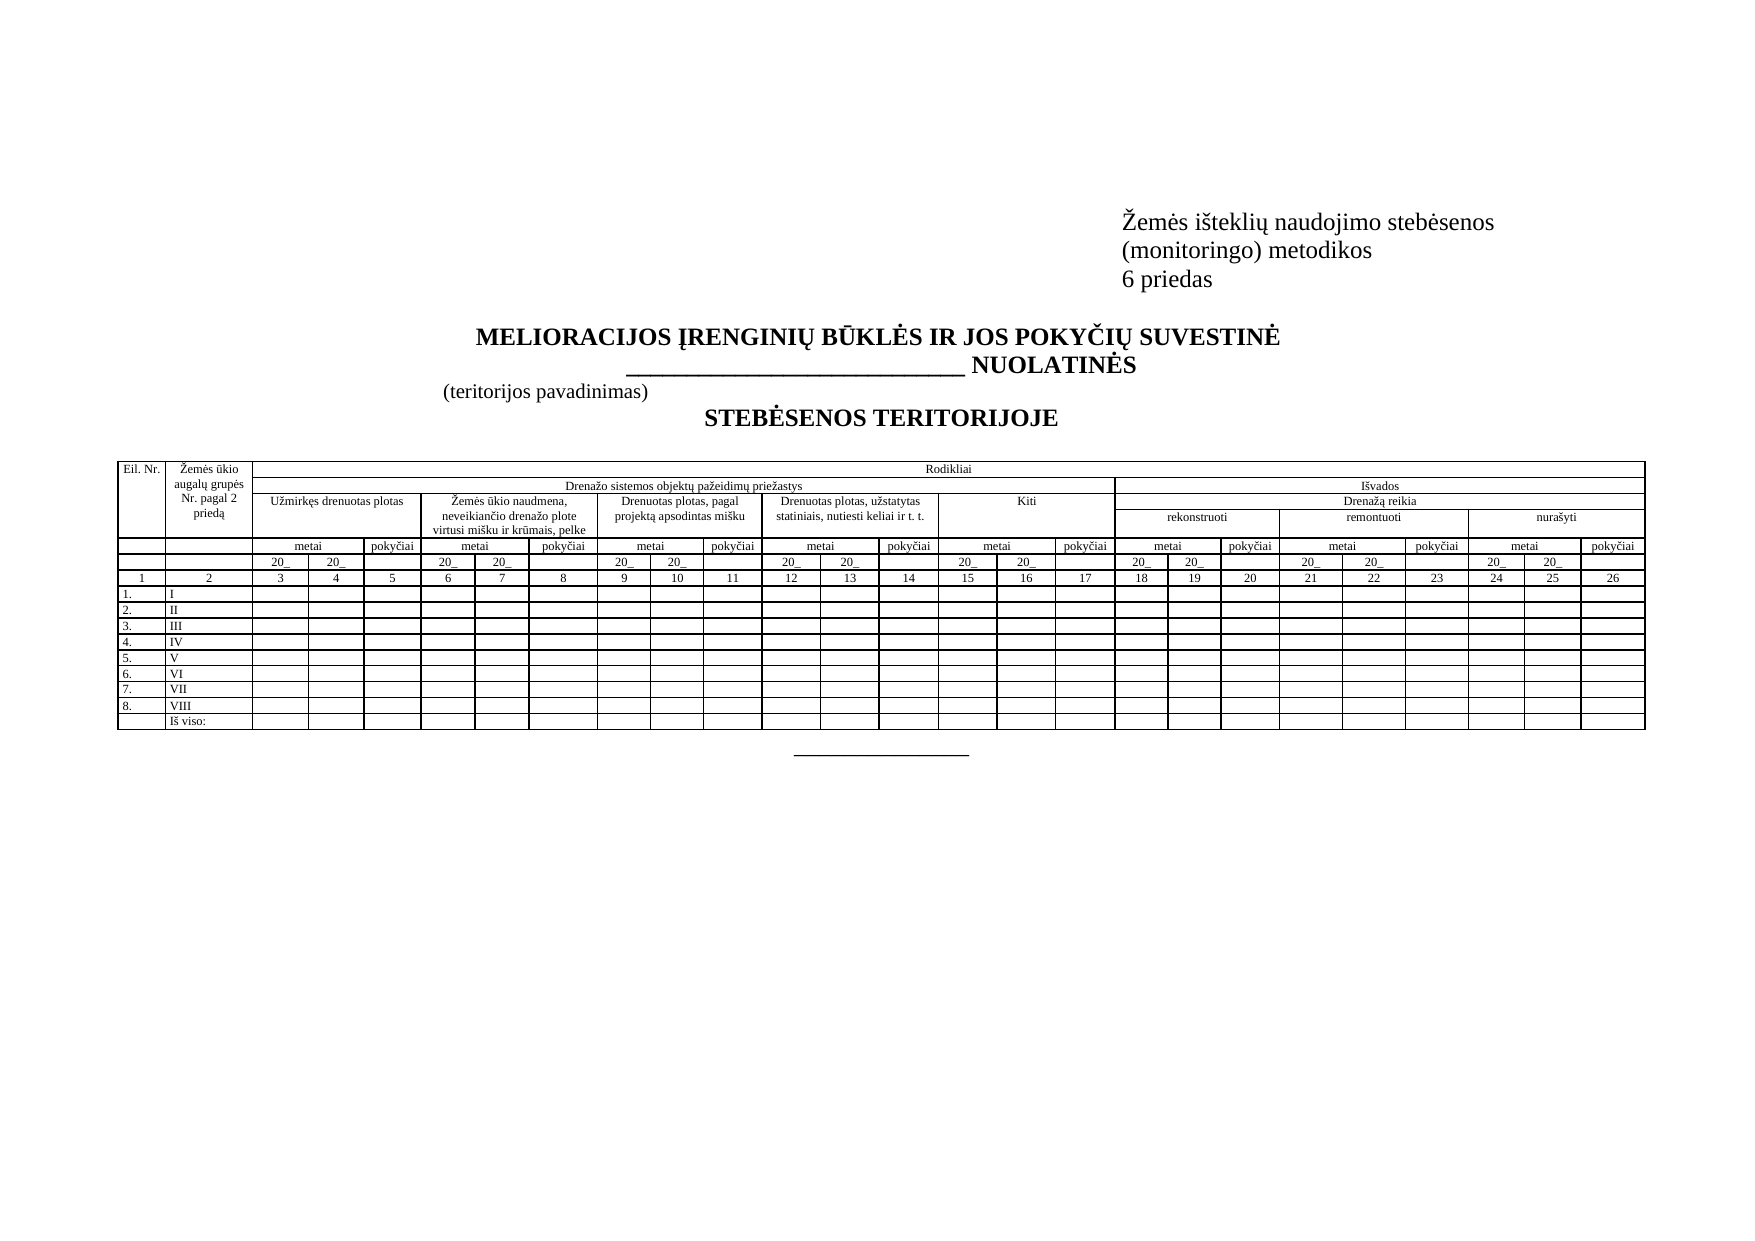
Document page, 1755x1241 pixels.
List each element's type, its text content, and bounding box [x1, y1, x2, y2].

table_cell [1275, 635, 1279, 649]
table_cell [1401, 682, 1405, 697]
text STEBĖSENOS TERITORIJOJE [118, 403, 1645, 432]
table_cell [593, 603, 597, 617]
table_cell [646, 682, 650, 697]
table_cell 7. [161, 682, 165, 697]
table_cell [598, 682, 602, 697]
table_cell [1338, 587, 1342, 601]
table_cell 4 [359, 571, 363, 585]
table_cell [816, 635, 820, 649]
table_cell 9 [646, 571, 650, 585]
table_cell 23 [1464, 571, 1468, 585]
table_cell 14 [934, 571, 938, 585]
table_cell 9 [598, 571, 602, 585]
table_cell 3. [161, 619, 165, 633]
table_cell V [248, 651, 252, 665]
table_cell [359, 603, 363, 617]
table_cell [1525, 619, 1529, 633]
table_cell [934, 635, 938, 649]
table_cell [304, 666, 308, 681]
table_cell 1. [161, 587, 165, 601]
table_cell [939, 714, 943, 728]
table_cell 1 [161, 571, 165, 585]
table_cell [1401, 698, 1405, 713]
table_cell [359, 698, 363, 713]
table_cell [699, 651, 703, 665]
table_cell [651, 619, 655, 633]
table_cell [651, 714, 655, 728]
table_cell [1338, 619, 1342, 633]
table_cell [939, 682, 943, 697]
table_cell 15 [939, 571, 943, 585]
table_cell [1525, 714, 1529, 728]
table_cell [1401, 635, 1405, 649]
table_cell [1051, 635, 1055, 649]
table_cell [1525, 603, 1529, 617]
table_cell [816, 619, 820, 633]
table_cell [359, 682, 363, 697]
text Žemės išteklių naudojimo stebėsenos [118, 207, 1645, 235]
table_cell VI [248, 666, 252, 681]
table_cell [1275, 555, 1279, 569]
table_cell 12 [816, 571, 820, 585]
table_cell [359, 651, 363, 665]
table_cell II [248, 603, 252, 617]
table_cell [1464, 635, 1468, 649]
table_cell [253, 666, 257, 681]
table_cell [939, 603, 943, 617]
text MELIORACIJOS ĮRENGINIŲ BŪKLĖS IR JOS POKYČIŲ SUVESTINĖ [118, 322, 1645, 350]
table_cell [1275, 603, 1279, 617]
table_cell [934, 555, 938, 569]
table_cell [1464, 651, 1468, 665]
table_cell [1051, 698, 1055, 713]
table_cell [598, 635, 602, 649]
table_cell [1275, 619, 1279, 633]
table_cell [1338, 666, 1342, 681]
table_cell [304, 635, 308, 649]
table_cell 2. [161, 603, 165, 617]
table_cell 3 [304, 571, 308, 585]
table_cell Drenuotas plotas, užstatytas statiniais, nutiesti keliai ir t. t. [763, 494, 938, 537]
table_cell [1051, 651, 1055, 665]
table_cell 10 [699, 571, 703, 585]
table_cell [1051, 603, 1055, 617]
table_cell [593, 619, 597, 633]
table_cell [1525, 587, 1529, 601]
table_cell [253, 698, 257, 713]
table_cell [1525, 682, 1529, 697]
table_cell [1464, 666, 1468, 681]
table_cell [1338, 682, 1342, 697]
table_cell [816, 651, 820, 665]
table_cell 25 [1525, 571, 1529, 585]
table_cell [646, 635, 650, 649]
table_cell [934, 651, 938, 665]
table_cell [646, 651, 650, 665]
table_cell 5. [161, 651, 165, 665]
table_cell [304, 619, 308, 633]
table_cell [253, 651, 257, 665]
table_cell [253, 714, 257, 728]
table_cell [359, 587, 363, 601]
table_cell [646, 698, 650, 713]
table_cell [934, 698, 938, 713]
table_cell [651, 603, 655, 617]
table_cell IV [248, 635, 252, 649]
table_cell [253, 603, 257, 617]
table_cell 8 [593, 571, 597, 585]
table_header Eil. Nr. [119, 462, 165, 537]
table_cell [939, 619, 943, 633]
table_cell rekonstruoti [1116, 510, 1279, 537]
table_cell [1051, 714, 1055, 728]
table_cell [598, 587, 602, 601]
table_cell [1520, 587, 1524, 601]
table_cell [1520, 666, 1524, 681]
table_cell [161, 539, 165, 553]
table_cell [1520, 635, 1524, 649]
text ______________ [118, 730, 1645, 759]
table_cell [593, 555, 597, 569]
table_cell [646, 714, 650, 728]
table_cell [253, 619, 257, 633]
table_cell [248, 555, 252, 569]
table_cell [1275, 698, 1279, 713]
table_cell [1464, 587, 1468, 601]
table_cell 16 [1051, 571, 1055, 585]
table_cell [1275, 587, 1279, 601]
table_cell [304, 587, 308, 601]
table_cell [939, 698, 943, 713]
table_cell [304, 603, 308, 617]
table_cell [651, 587, 655, 601]
table_cell [1338, 714, 1342, 728]
table_cell [816, 714, 820, 728]
table_cell [1520, 714, 1524, 728]
table_cell [939, 666, 943, 681]
table_cell [1051, 682, 1055, 697]
table_cell [939, 635, 943, 649]
table_cell [593, 666, 597, 681]
table_cell [934, 682, 938, 697]
table_cell 22 [1401, 571, 1405, 585]
table_cell [359, 666, 363, 681]
table_cell Kiti [939, 494, 1114, 537]
table_cell [1520, 651, 1524, 665]
table_cell [816, 603, 820, 617]
table_cell [939, 651, 943, 665]
table_cell [1464, 619, 1468, 633]
table_cell [699, 682, 703, 697]
table_cell [934, 619, 938, 633]
table_cell [699, 587, 703, 601]
table_cell [699, 698, 703, 713]
table_cell 2 [248, 571, 252, 585]
table_cell [1525, 698, 1529, 713]
table_cell [248, 539, 252, 553]
table_cell [1275, 651, 1279, 665]
table_cell nurašyti [1469, 510, 1644, 537]
table_cell [593, 682, 597, 697]
table_cell [651, 698, 655, 713]
table_cell [651, 651, 655, 665]
table_cell [934, 666, 938, 681]
text (monitoringo) metodikos [118, 235, 1645, 264]
table_cell [816, 698, 820, 713]
table_cell [1338, 651, 1342, 665]
table_cell [593, 651, 597, 665]
table_cell [593, 714, 597, 728]
table_cell [1401, 651, 1405, 665]
table_cell [699, 603, 703, 617]
table_cell [651, 635, 655, 649]
table_cell [1520, 682, 1524, 697]
table_cell 24 [1520, 571, 1524, 585]
table_cell [598, 666, 602, 681]
table_cell 21 [1338, 571, 1342, 585]
table_cell I [248, 587, 252, 601]
table_cell [651, 682, 655, 697]
table_cell [1401, 603, 1405, 617]
table_cell [1464, 682, 1468, 697]
table_cell VII [248, 682, 252, 697]
table_cell 6. [161, 666, 165, 681]
table_cell [1275, 682, 1279, 697]
table_cell [1525, 666, 1529, 681]
table_cell [598, 603, 602, 617]
table_cell [598, 714, 602, 728]
table_cell [304, 714, 308, 728]
table_cell [593, 635, 597, 649]
table_cell [646, 603, 650, 617]
table_cell [304, 682, 308, 697]
table_cell 4. [161, 635, 165, 649]
table_cell [161, 555, 165, 569]
table_cell [161, 714, 165, 728]
table_cell [646, 619, 650, 633]
table_cell [593, 698, 597, 713]
table_cell [304, 698, 308, 713]
table_cell [598, 619, 602, 633]
table_cell [359, 635, 363, 649]
table_cell [1051, 666, 1055, 681]
table_cell [934, 714, 938, 728]
table_cell [598, 698, 602, 713]
table_cell [1464, 698, 1468, 713]
table_cell [1525, 651, 1529, 665]
table_cell [253, 682, 257, 697]
table_cell Užmirkęs drenuotas plotas [253, 494, 420, 537]
table_cell [699, 666, 703, 681]
table_cell [699, 619, 703, 633]
table_cell [1051, 619, 1055, 633]
table_cell [1520, 603, 1524, 617]
table_cell [934, 603, 938, 617]
table_cell [816, 682, 820, 697]
table_cell [1275, 714, 1279, 728]
text NUOLATINĖS [118, 350, 1645, 379]
table_cell [598, 651, 602, 665]
table_cell [1464, 714, 1468, 728]
table_cell [1338, 698, 1342, 713]
table_cell [1401, 666, 1405, 681]
table_cell [1338, 635, 1342, 649]
table_cell [253, 587, 257, 601]
table_cell [359, 714, 363, 728]
table_header Žemės ūkio augalų grupės Nr. pagal 2 priedą [166, 462, 252, 537]
table_cell [1275, 666, 1279, 681]
text 6 priedas [118, 264, 1645, 293]
table_cell [816, 587, 820, 601]
table_cell Drenuotas plotas, pagal projektą apsodintas mišku [598, 494, 761, 537]
table_cell [646, 666, 650, 681]
table_cell [1520, 619, 1524, 633]
table_cell [816, 666, 820, 681]
table_cell [253, 635, 257, 649]
table_cell [934, 587, 938, 601]
table_cell 8. [161, 698, 165, 713]
table_cell [699, 635, 703, 649]
table_cell [1401, 587, 1405, 601]
table_cell [1520, 698, 1524, 713]
table_cell [1464, 603, 1468, 617]
table_cell [593, 587, 597, 601]
table_cell remontuoti [1280, 510, 1468, 537]
table_cell [1401, 714, 1405, 728]
table_cell [646, 587, 650, 601]
table_cell 10 [651, 571, 655, 585]
table_cell [651, 666, 655, 681]
table_cell [1464, 555, 1468, 569]
table_cell [1051, 587, 1055, 601]
table_cell [1525, 635, 1529, 649]
table_cell [1338, 603, 1342, 617]
table_cell [699, 714, 703, 728]
text (teritorijos pavadinimas) [118, 379, 1645, 403]
table_cell 20 [1275, 571, 1279, 585]
table_cell [939, 587, 943, 601]
table_cell [359, 619, 363, 633]
table_cell [304, 651, 308, 665]
table_cell [1401, 619, 1405, 633]
table_cell 3 [253, 571, 257, 585]
